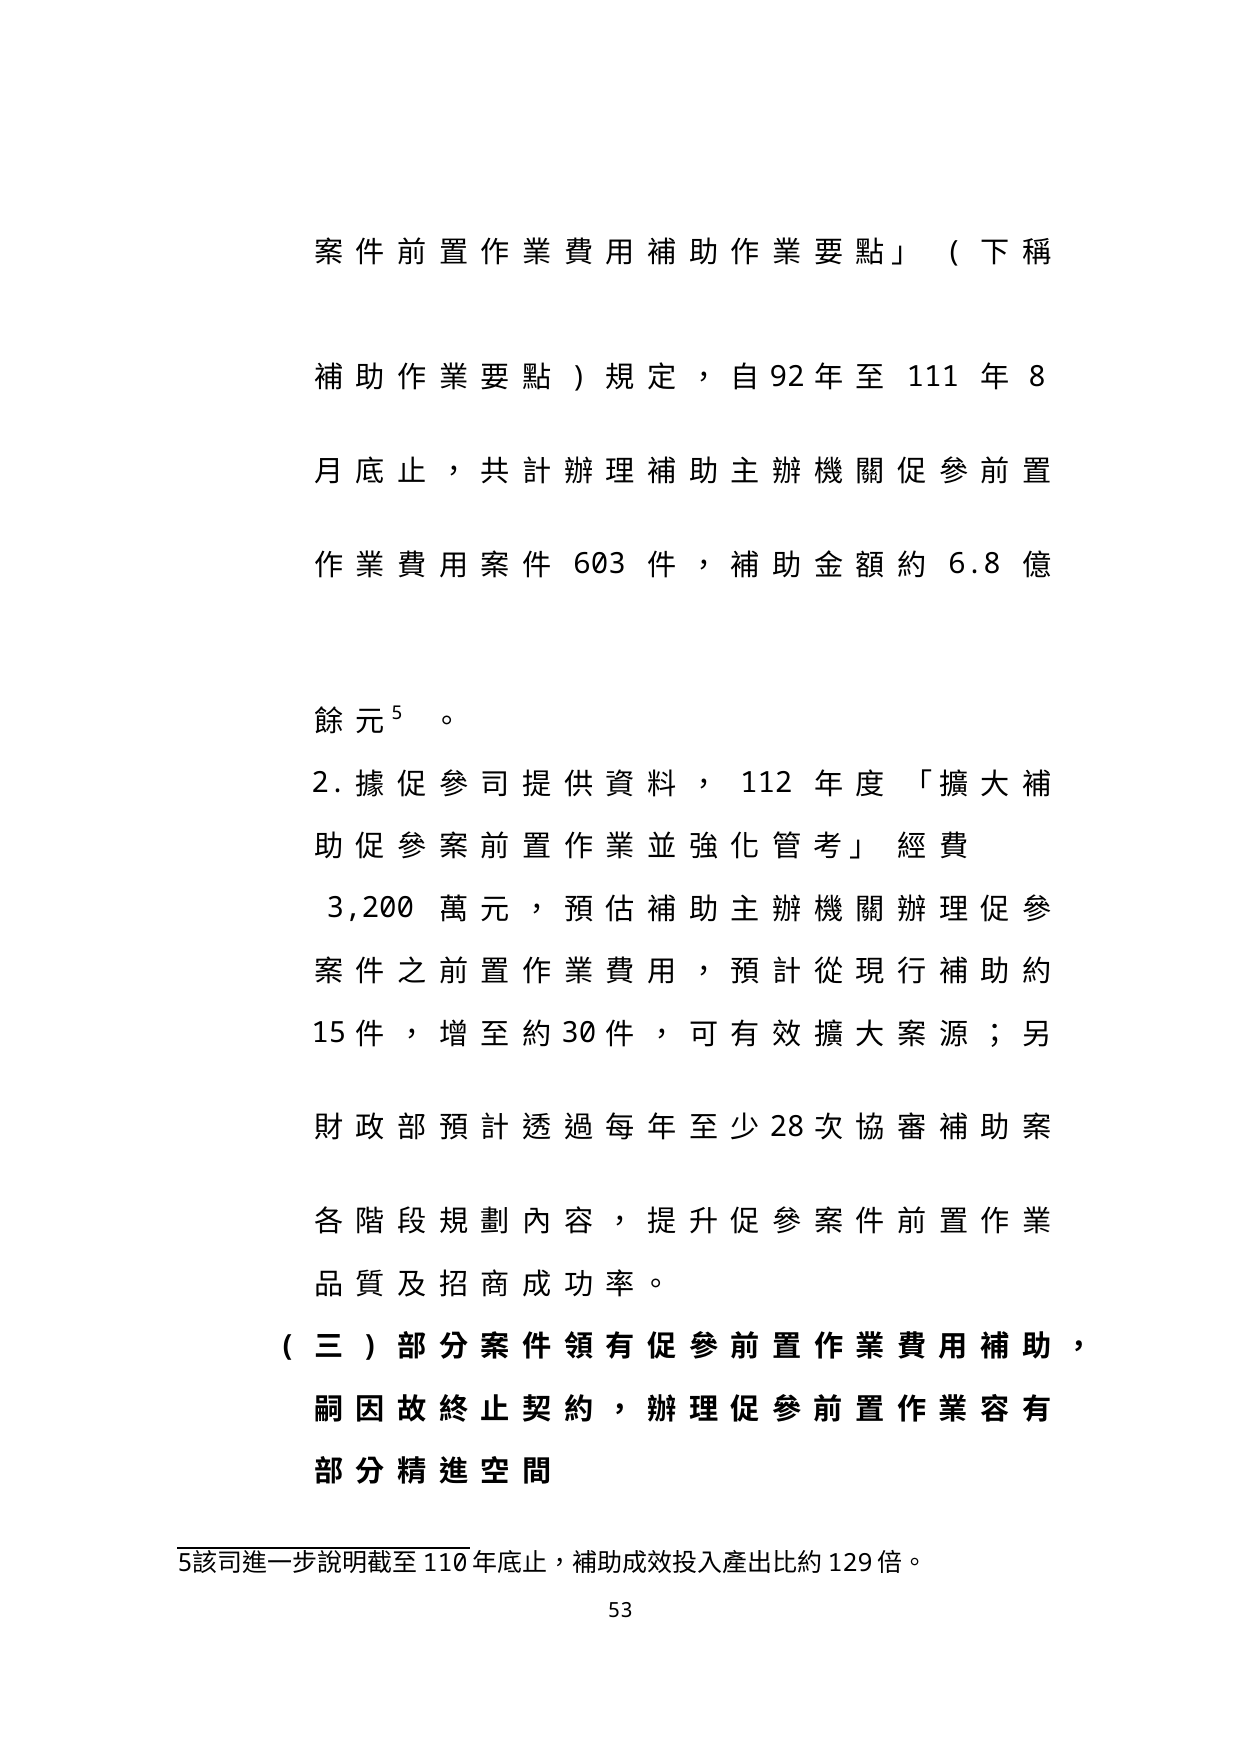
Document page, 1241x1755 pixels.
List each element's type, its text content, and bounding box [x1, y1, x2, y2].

text 2.據促參司提供資料，112年度「擴大補助促參案前置作業並強化管考」經費3,200萬元，預估補助主辦機關辦理促參案件之前置作業費用，預計從現行補助約15件，增至約30件，可有效擴大案源；另財政部預計透過每年至少28次協審補助案各階段規劃內容，提升促參案件前置作業品質及招商成功率。 [271, 740, 1058, 1302]
text (三)部分案件領有促參前置作業費用補助，嗣因故終止契約，辦理促參前置作業容有部分精進空間 [242, 1302, 1058, 1490]
text 案件前置作業費用補助作業要點」(下稱補助作業要點)規定，自92年至111年8月底止，共計辦理補助主辦機關促參前置作業費用案件603件，補助金額約6.8億餘元。 [271, 177, 1058, 740]
text 該司進一步說明截至110年底止，補助成效投入產出比約129倍。 [177, 1548, 1063, 1577]
